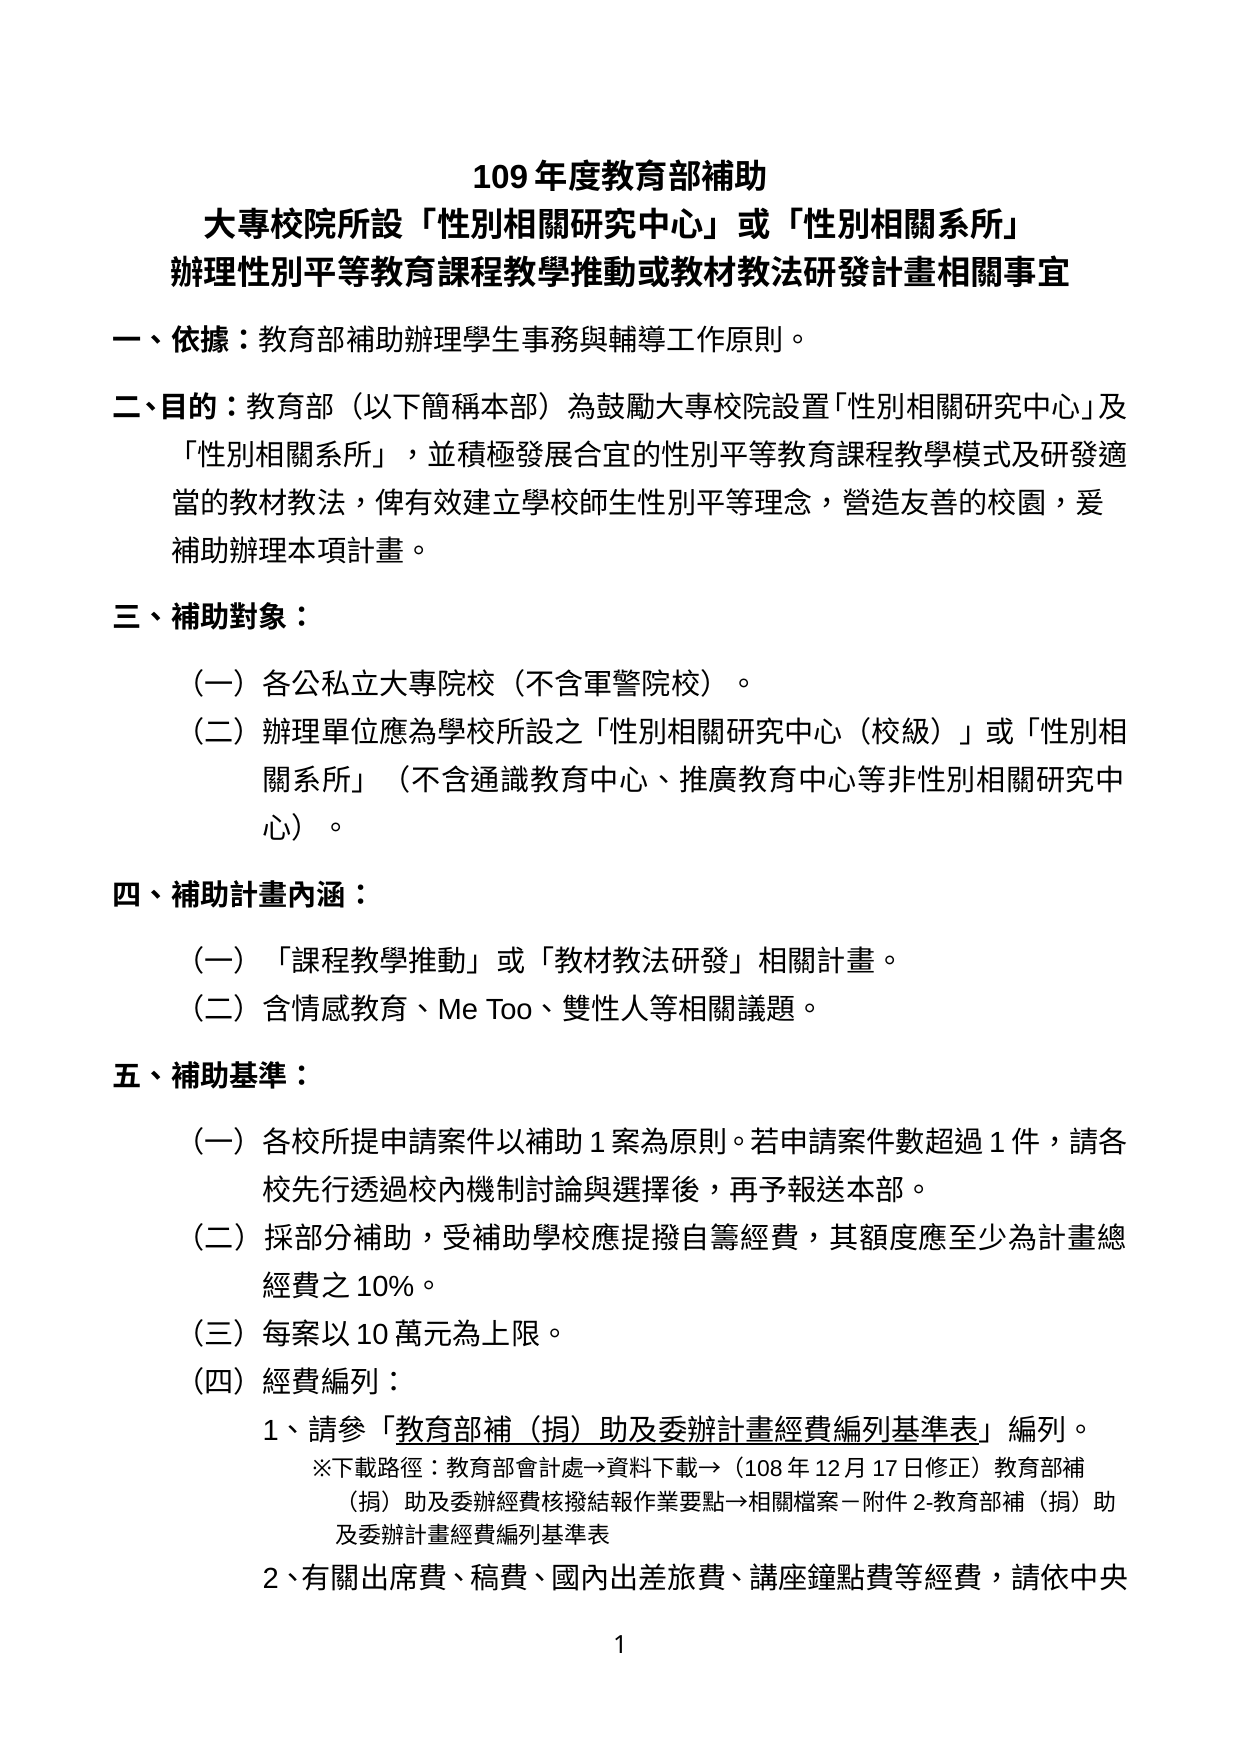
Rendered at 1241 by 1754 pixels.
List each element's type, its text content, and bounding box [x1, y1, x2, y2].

text （一）各公私立大專院校（不含軍警院校）。 [175, 656, 1128, 704]
text （二）含情感教育、Me Too、雙性人等相關議題。 [175, 981, 1128, 1029]
text （二）辦理單位應為學校所設之「性別相關研究中心（校級）」或「性別相關系所」（不含通識教育中心、推廣教育中心等非性別相關研究中心）。 [175, 704, 1128, 848]
text 四、補助計畫內涵： [112, 867, 1128, 914]
text 三、補助對象： [112, 589, 1128, 637]
text （一）「課程教學推動」或「教材教法研發」相關計畫。 [175, 933, 1128, 981]
text 五、補助基準： [112, 1048, 1128, 1096]
text （二）採部分補助，受補助學校應提撥自籌經費，其額度應至少為計畫總經費之10%。 [175, 1210, 1128, 1306]
text 109年度教育部補助 大專校院所設「性別相關研究中心」或「性別相關系所」 辦理性別平等教育課程教學推動或教材教法研發計畫相關事宜 [112, 150, 1128, 294]
text 1、請參「教育部補（捐）助及委辦計畫經費編列基準表」編列。 [262, 1402, 1128, 1450]
text ※下載路徑：教育部會計處→資料下載→（108年12月17日修正）教育部補（捐）助及委辦經費核撥結報作業要點→相關檔案－附件2-教育部補（捐）助及委辦計畫經費編列基準表 [312, 1450, 1128, 1550]
text 2、有關出席費、稿費、國內出差旅費、講座鐘點費等經費，請依中央政府各機關學校出席費及稿費支給要點、國內出差旅費報支要點、講座鐘點費支給表等相關規定編列。 [262, 1550, 1128, 1598]
text （三）每案以10萬元為上限。 [175, 1306, 1128, 1354]
text 一、依據：教育部補助辦理學生事務與輔導工作原則。 [112, 312, 1128, 360]
text 二、目的：教育部（以下簡稱本部）為鼓勵大專校院設置「性別相關研究中心」及「性別相關系所」，並積極發展合宜的性別平等教育課程教學模式及研發適當的教材教法，俾有效建立學校師生性別平等理念，營造友善的校園，爰補助辦理本項計畫。 [112, 379, 1128, 571]
text （四）經費編列： [175, 1354, 1128, 1402]
text （一）各校所提申請案件以補助1案為原則。若申請案件數超過1件，請各校先行透過校內機制討論與選擇後，再予報送本部。 [175, 1114, 1128, 1210]
